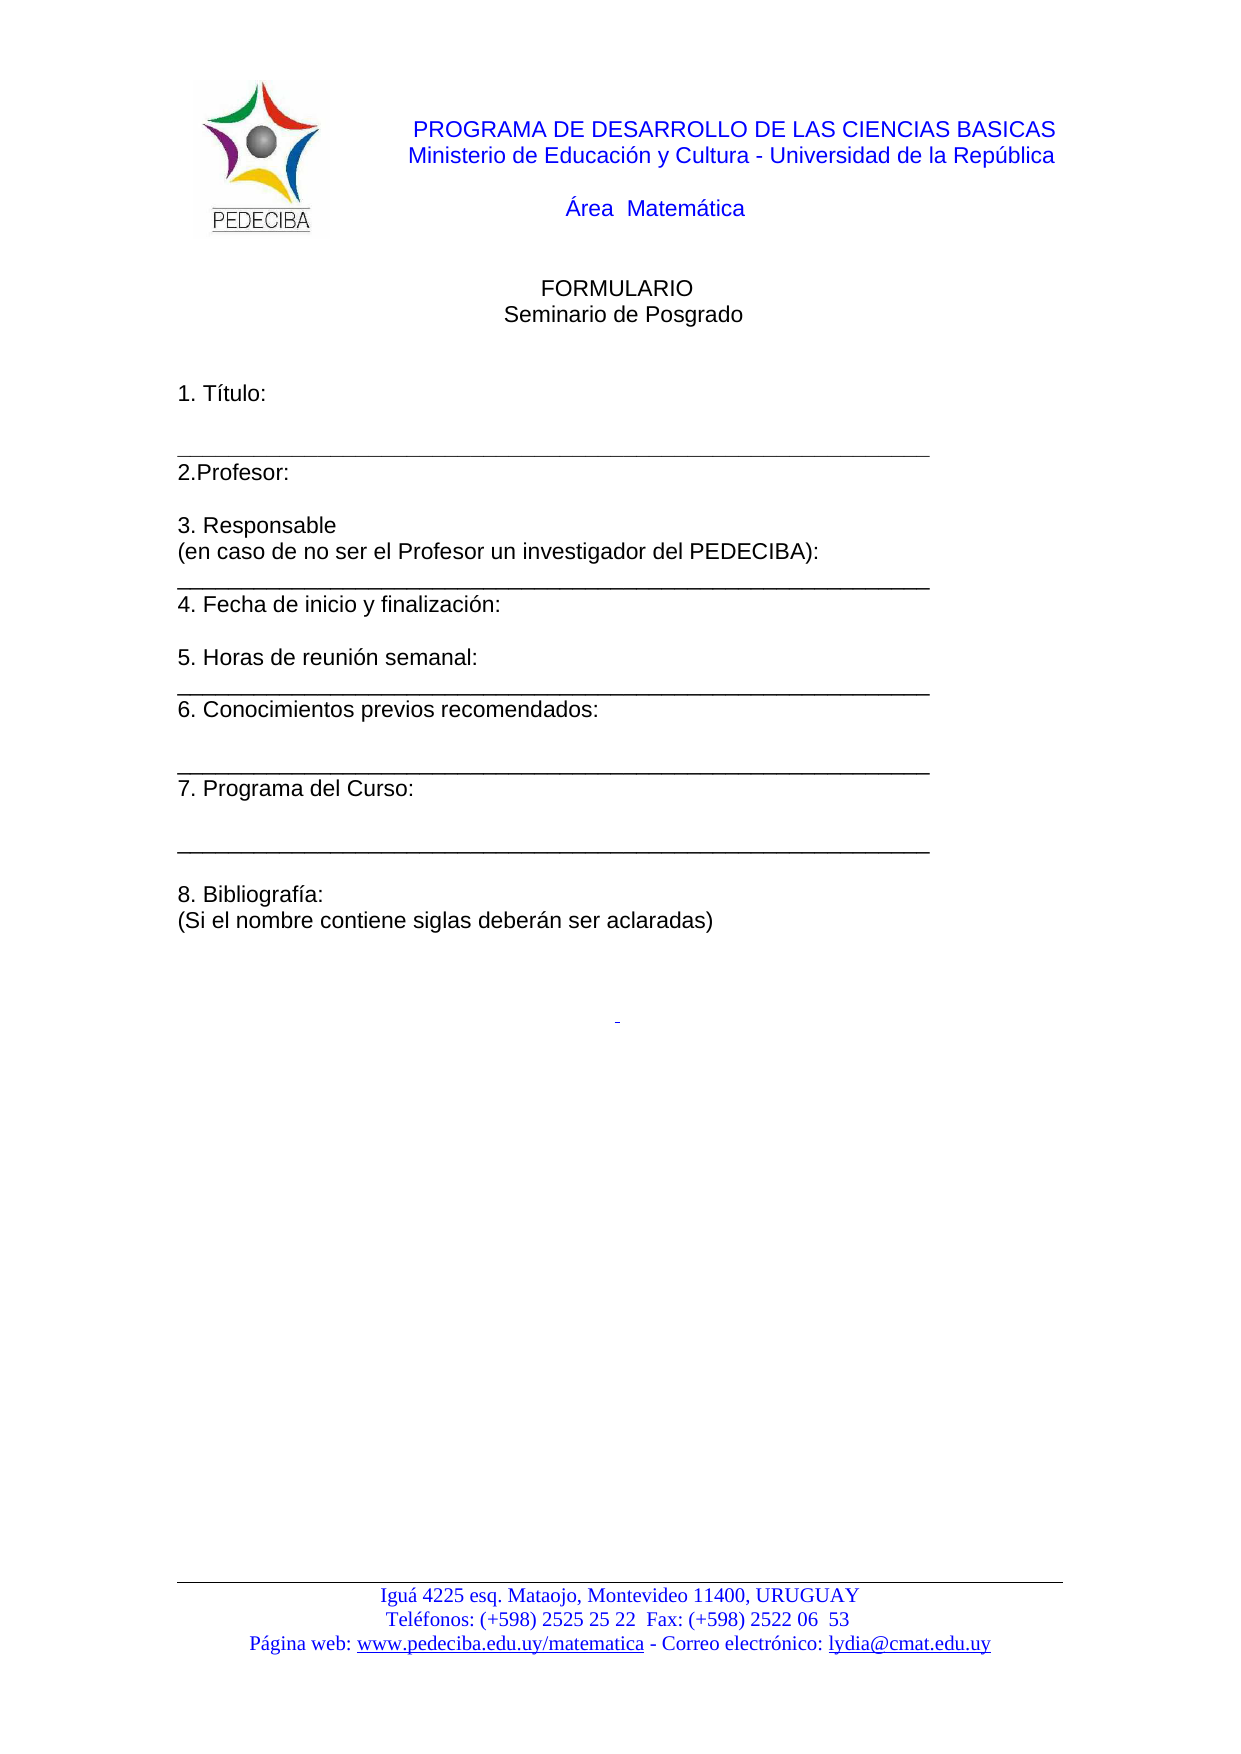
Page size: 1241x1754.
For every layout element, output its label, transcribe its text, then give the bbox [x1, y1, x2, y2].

text 1. Título: [177, 353, 1063, 406]
text ___________________________________________________________ [177, 828, 1063, 854]
text (en caso de no ser el Profesor un investigador del PEDECIBA): ___________________________________________________________ 4. Fecha de inicio y finalización: 5. Horas de reunión semanal: ___________________________________________________________ 6. Conocimientos previos recomendados: [177, 538, 1063, 722]
text ___________________________________________________________ 7. Programa del Curso: [177, 722, 1063, 828]
picture [193, 80, 330, 239]
text (Si el nombre contiene siglas deberán ser aclaradas) [177, 907, 1063, 933]
text ___________________________________________________________ 2.Profesor: 3. Responsable [177, 406, 1063, 538]
subtitle Seminario de Posgrado [177, 301, 1063, 327]
text 8. Bibliografía: [177, 854, 1063, 907]
subtitle FORMULARIO [177, 274, 1063, 301]
